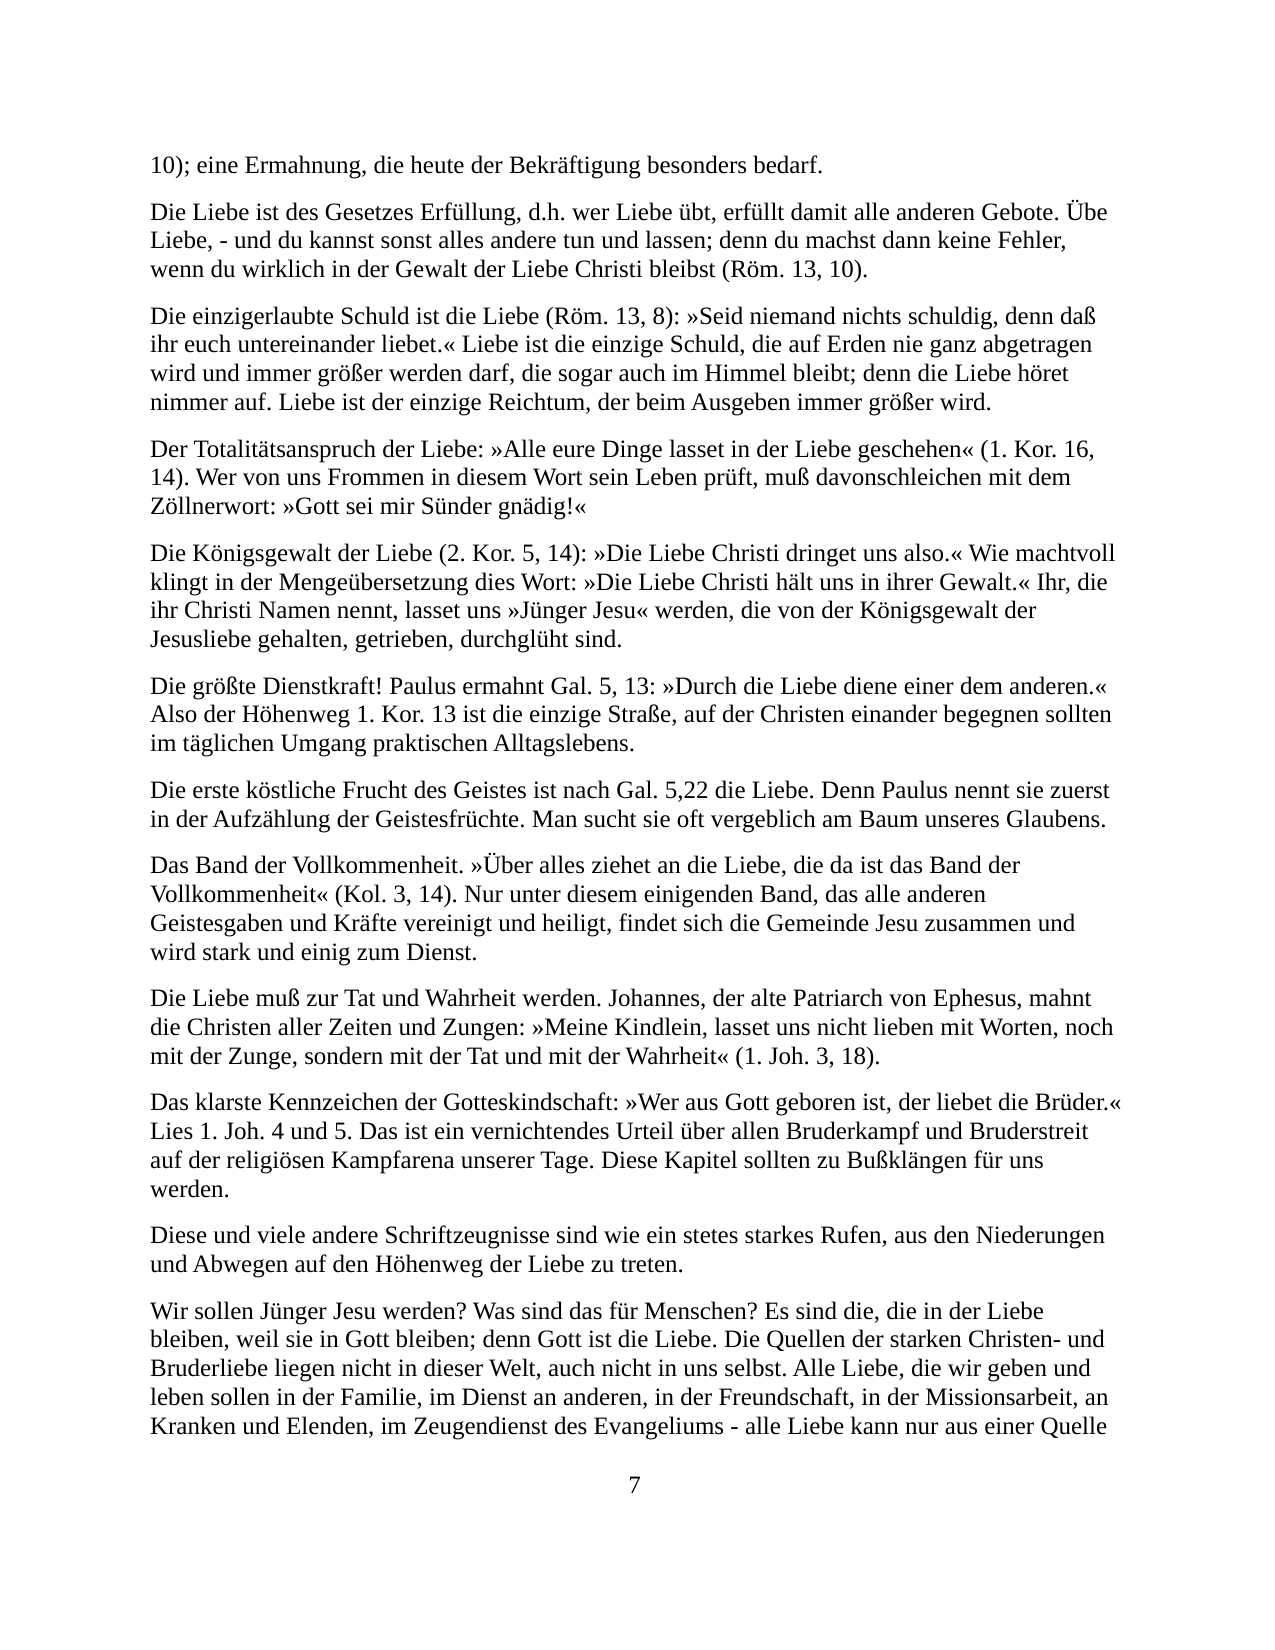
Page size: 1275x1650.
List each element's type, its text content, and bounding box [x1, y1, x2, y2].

text Diese und viele andere Schriftzeugnisse sind wie ein stetes starkes Rufen, aus den Niederungen und Abwegen auf den Höhenweg der Liebe zu treten. [150, 1220, 1125, 1278]
text Das klarste Kennzeichen der Gotteskindschaft: »Wer aus Gott geboren ist, der liebet die Brüder.« Lies 1. Joh. 4 und 5. Das ist ein vernichtendes Urteil über allen Bruderkampf und Bruderstreit auf der religiösen Kampfarena unserer Tage. Diese Kapitel sollten zu Bußklängen für uns werden. [150, 1087, 1125, 1202]
text Die größte Dienstkraft! Paulus ermahnt Gal. 5, 13: »Durch die Liebe diene einer dem anderen.« Also der Höhenweg 1. Kor. 13 ist die einzige Straße, auf der Christen einander begegnen sollten im täglichen Umgang praktischen Alltagslebens. [150, 671, 1125, 757]
text Die einzigerlaubte Schuld ist die Liebe (Röm. 13, 8): »Seid niemand nichts schuldig, denn daß ihr euch untereinander liebet.« Liebe ist die einzige Schuld, die auf Erden nie ganz abgetragen wird und immer größer werden darf, die sogar auch im Himmel bleibt; denn die Liebe höret nimmer auf. Liebe ist der einzige Reichtum, der beim Ausgeben immer größer wird. [150, 301, 1125, 416]
text Wir sollen Jünger Jesu werden? Was sind das für Menschen? Es sind die, die in der Liebe bleiben, weil sie in Gott bleiben; denn Gott ist die Liebe. Die Quellen der starken Christen- und Bruderliebe liegen nicht in dieser Welt, auch nicht in uns selbst. Alle Liebe, die wir geben und leben sollen in der Familie, im Dienst an anderen, in der Freundschaft, in der Missionsarbeit, an Kranken und Elenden, im Zeugendienst des Evangeliums - alle Liebe kann nur aus einer Quelle [150, 1296, 1125, 1439]
text Die Königsgewalt der Liebe (2. Kor. 5, 14): »Die Liebe Christi dringet uns also.« Wie machtvoll klingt in der Mengeübersetzung dies Wort: »Die Liebe Christi hält uns in ihrer Gewalt.« Ihr, die ihr Christi Namen nennt, lasset uns »Jünger Jesu« werden, die von der Königsgewalt der Jesusliebe gehalten, getrieben, durchglüht sind. [150, 538, 1125, 653]
text Die Liebe ist des Gesetzes Erfüllung, d.h. wer Liebe übt, erfüllt damit alle anderen Gebote. Übe Liebe, - und du kannst sonst alles andere tun und lassen; denn du machst dann keine Fehler, wenn du wirklich in der Gewalt der Liebe Christi bleibst (Röm. 13, 10). [150, 197, 1125, 283]
text Die Liebe muß zur Tat und Wahrheit werden. Johannes, der alte Patriarch von Ephesus, mahnt die Christen aller Zeiten und Zungen: »Meine Kindlein, lasset uns nicht lieben mit Worten, noch mit der Zunge, sondern mit der Tat und mit der Wahrheit« (1. Joh. 3, 18). [150, 983, 1125, 1069]
text Das Band der Vollkommenheit. »Über alles ziehet an die Liebe, die da ist das Band der Vollkommenheit« (Kol. 3, 14). Nur unter diesem einigenden Band, das alle anderen Geistesgaben und Kräfte vereinigt und heiligt, findet sich die Gemeinde Jesu zusammen und wird stark und einig zum Dienst. [150, 850, 1125, 965]
text 10); eine Ermahnung, die heute der Bekräftigung besonders bedarf. [150, 150, 1125, 179]
text Der Totalitätsanspruch der Liebe: »Alle eure Dinge lasset in der Liebe geschehen« (1. Kor. 16, 14). Wer von uns Frommen in diesem Wort sein Leben prüft, muß davonschleichen mit dem Zöllnerwort: »Gott sei mir Sünder gnädig!« [150, 434, 1125, 520]
text Die erste köstliche Frucht des Geistes ist nach Gal. 5,22 die Liebe. Denn Paulus nennt sie zuerst in der Aufzählung der Geistesfrüchte. Man sucht sie oft vergeblich am Baum unseres Glaubens. [150, 775, 1125, 832]
